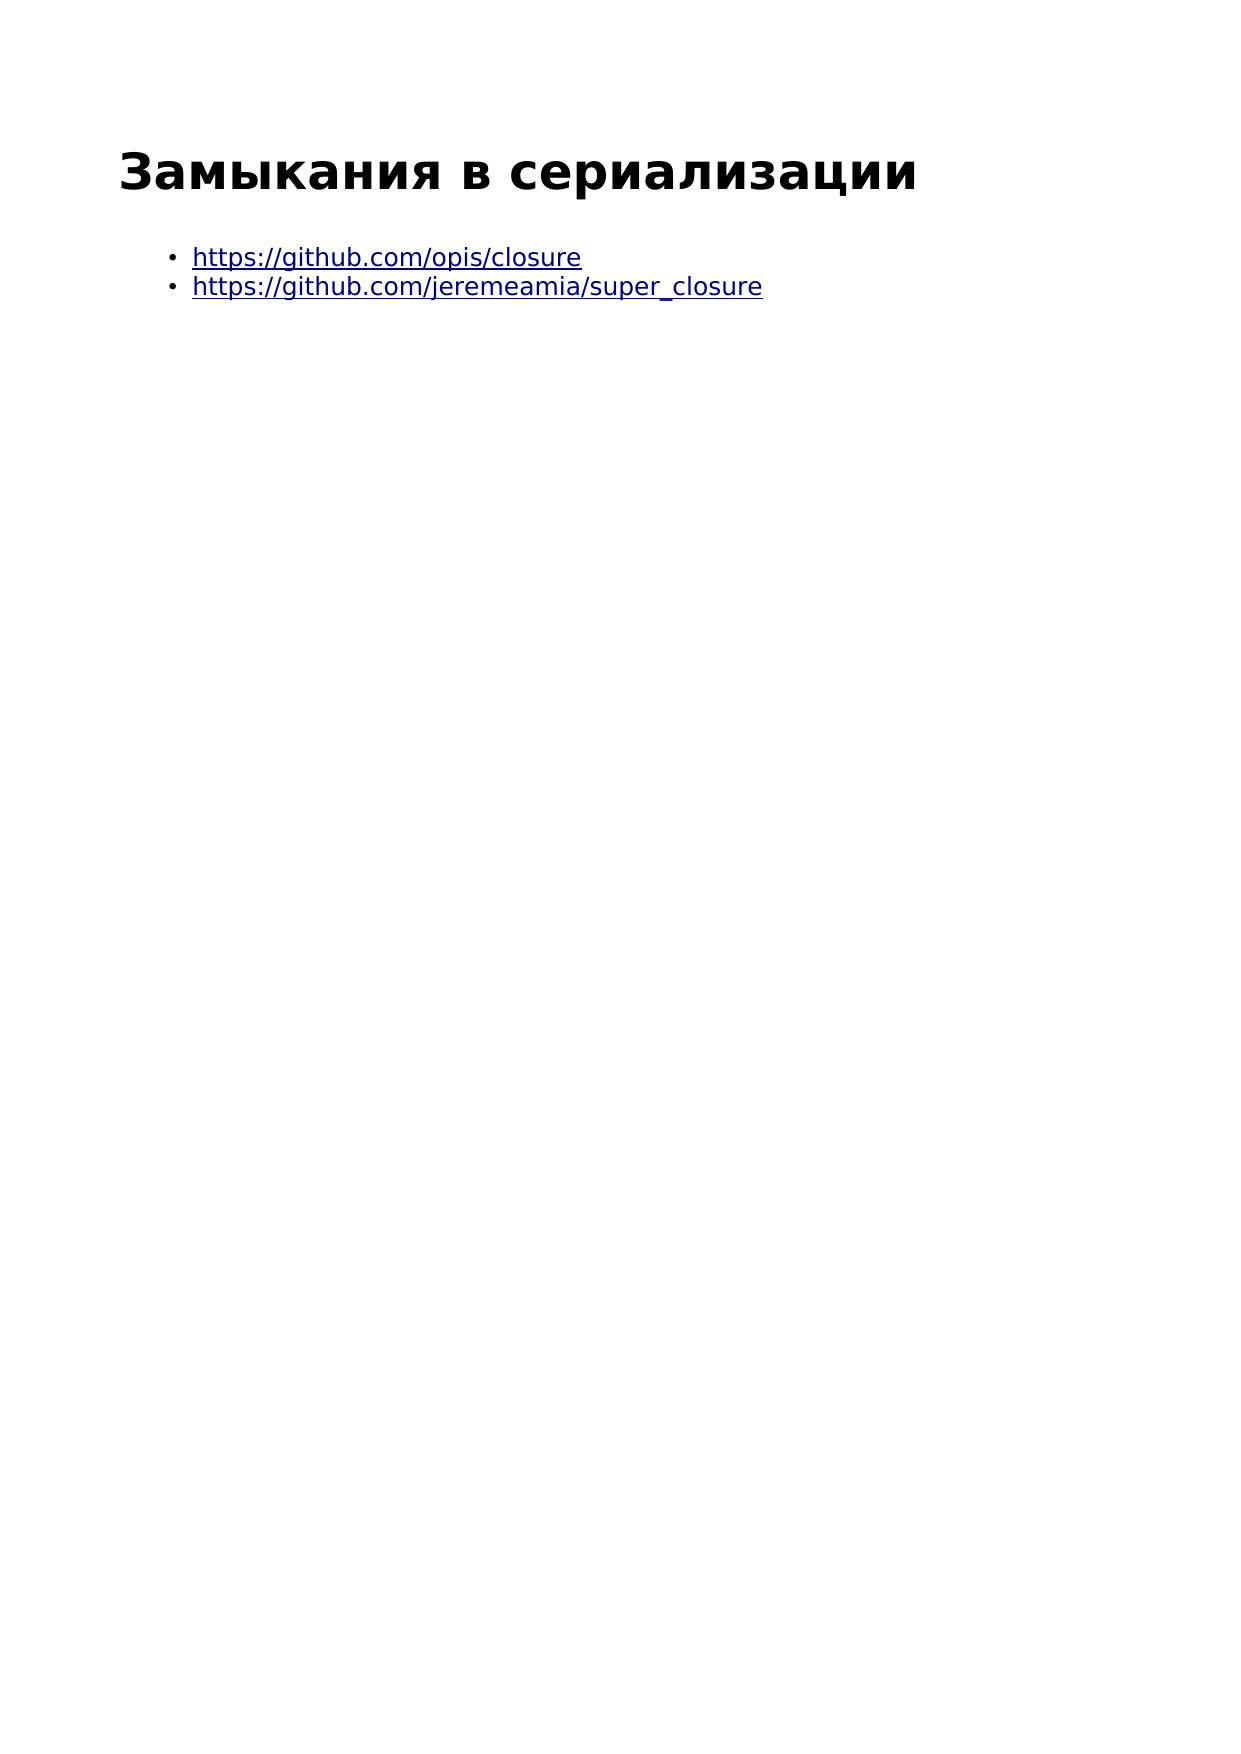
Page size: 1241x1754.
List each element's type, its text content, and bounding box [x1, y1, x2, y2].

list https://github.com/opis/closure [177, 243, 1122, 272]
subtitle Замыкания в сериализации [118, 143, 1122, 201]
list https://github.com/jeremeamia/super_closure [177, 272, 1122, 302]
